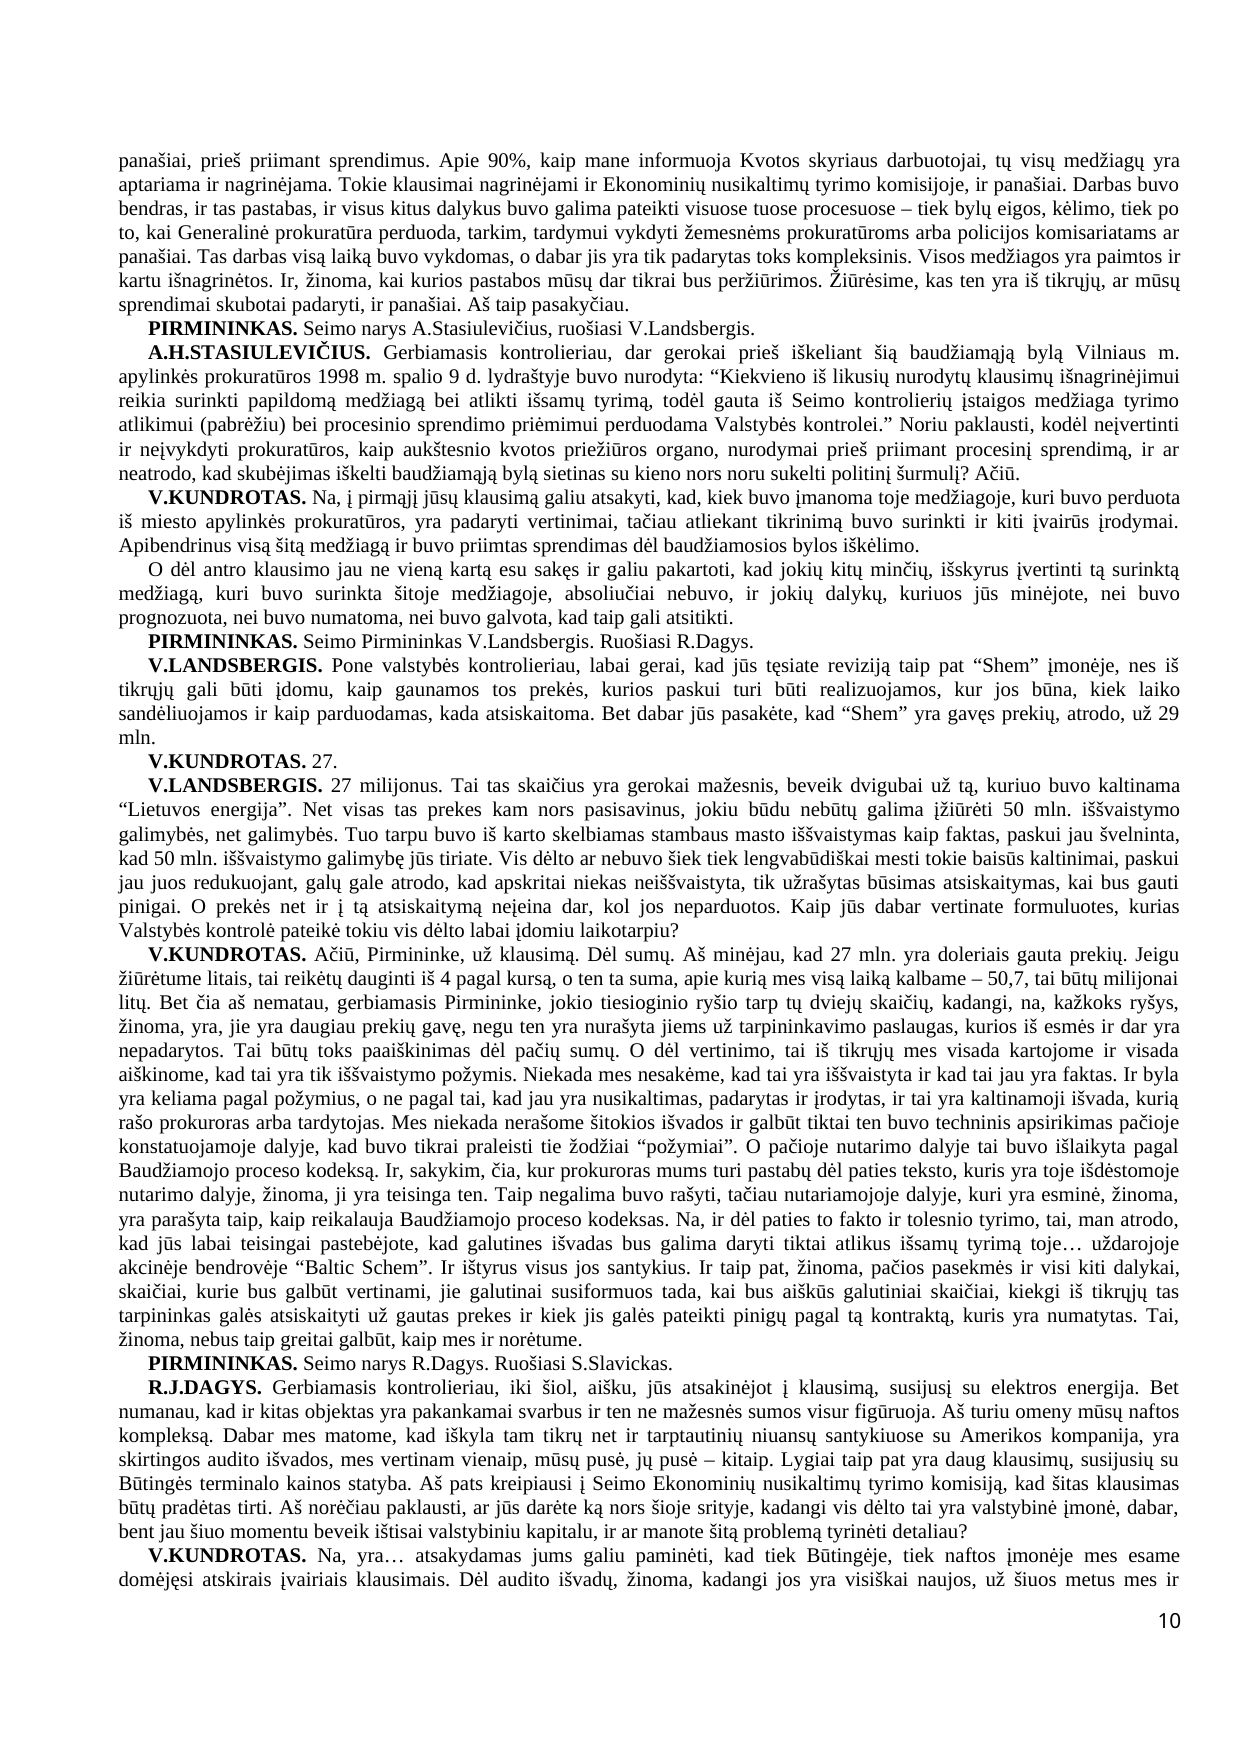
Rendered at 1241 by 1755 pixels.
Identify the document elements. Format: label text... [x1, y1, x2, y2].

text R.J.DAGYS. Gerbiamasis kontrolieriau, iki šiol, aišku, jūs atsakinėjot į klausimą, susijusį su elektros energija. Bet numanau, kad ir kitas objektas yra pakankamai svarbus ir ten ne mažesnės sumos visur figūruoja. Aš turiu omeny mūsų naftos kompleksą. Dabar mes matome, kad iškyla tam tikrų net ir tarptautinių niuansų santykiuose su Amerikos kompanija, yra skirtingos audito išvados, mes vertinam vienaip, mūsų pusė, jų pusė – kitaip. Lygiai taip pat yra daug klausimų, susijusių su Būtingės terminalo kainos statyba. Aš pats kreipiausi į Seimo Ekonominių nusikaltimų tyrimo komisiją, kad šitas klausimas būtų pradėtas tirti. Aš norėčiau paklausti, ar jūs darėte ką nors šioje srityje, kadangi vis dėlto tai yra valstybinė įmonė, dabar, bent jau šiuo momentu beveik ištisai valstybiniu kapitalu, ir ar manote šitą problemą tyrinėti detaliau? [118, 1375, 1181, 1543]
text V.KUNDROTAS. Na, į pirmąjį jūsų klausimą galiu atsakyti, kad, kiek buvo įmanoma toje medžiagoje, kuri buvo perduota iš miesto apylinkės prokuratūros, yra padaryti vertinimai, tačiau atliekant tikrinimą buvo surinkti ir kiti įvairūs įrodymai. Apibendrinus visą šitą medžiagą ir buvo priimtas sprendimas dėl baudžiamosios bylos iškėlimo. [118, 484, 1181, 557]
text V.LANDSBERGIS. 27 milijonus. Tai tas skaičius yra gerokai mažesnis, beveik dvigubai už tą, kuriuo buvo kaltinama “Lietuvos energija”. Net visas tas prekes kam nors pasisavinus, jokiu būdu nebūtų galima įžiūrėti 50 mln. iššvaistymo galimybės, net galimybės. Tuo tarpu buvo iš karto skelbiamas stambaus masto iššvaistymas kaip faktas, paskui jau švelninta, kad 50 mln. iššvaistymo galimybę jūs tiriate. Vis dėlto ar nebuvo šiek tiek lengvabūdiškai mesti tokie baisūs kaltinimai, paskui jau juos redukuojant, galų gale atrodo, kad apskritai niekas neiššvaistyta, tik užrašytas būsimas atsiskaitymas, kai bus gauti pinigai. O prekės net ir į tą atsiskaitymą neįeina dar, kol jos neparduotos. Kaip jūs dabar vertinate formuluotes, kurias Valstybės kontrolė pateikė tokiu vis dėlto labai įdomiu laikotarpiu? [118, 773, 1181, 942]
text V.KUNDROTAS. Na, yra… atsakydamas jums galiu paminėti, kad tiek Būtingėje, tiek naftos įmonėje mes esame domėjęsi atskirais įvairiais klausimais. Dėl audito išvadų, žinoma, kadangi jos yra visiškai naujos, už šiuos metus mes ir [118, 1543, 1181, 1591]
text PIRMININKAS. Seimo narys A.Stasiulevičius, ruošiasi V.Landsbergis. [118, 316, 1181, 340]
text panašiai, prieš priimant sprendimus. Apie 90%, kaip mane informuoja Kvotos skyriaus darbuotojai, tų visų medžiagų yra aptariama ir nagrinėjama. Tokie klausimai nagrinėjami ir Ekonominių nusikaltimų tyrimo komisijoje, ir panašiai. Darbas buvo bendras, ir tas pastabas, ir visus kitus dalykus buvo galima pateikti visuose tuose procesuose – tiek bylų eigos, kėlimo, tiek po to, kai Generalinė prokuratūra perduoda, tarkim, tardymui vykdyti žemesnėms prokuratūroms arba policijos komisariatams ar panašiai. Tas darbas visą laiką buvo vykdomas, o dabar jis yra tik padarytas toks kompleksinis. Visos medžiagos yra paimtos ir kartu išnagrinėtos. Ir, žinoma, kai kurios pastabos mūsų dar tikrai bus peržiūrimos. Žiūrėsime, kas ten yra iš tikrųjų, ar mūsų sprendimai skubotai padaryti, ir panašiai. Aš taip pasakyčiau. [118, 148, 1181, 316]
text V.KUNDROTAS. 27. [118, 749, 1181, 773]
text O dėl antro klausimo jau ne vieną kartą esu sakęs ir galiu pakartoti, kad jokių kitų minčių, išskyrus įvertinti tą surinktą medžiagą, kuri buvo surinkta šitoje medžiagoje, absoliučiai nebuvo, ir jokių dalykų, kuriuos jūs minėjote, nei buvo prognozuota, nei buvo numatoma, nei buvo galvota, kad taip gali atsitikti. [118, 557, 1181, 629]
text A.H.STASIULEVIČIUS. Gerbiamasis kontrolieriau, dar gerokai prieš iškeliant šią baudžiamąją bylą Vilniaus m. apylinkės prokuratūros 1998 m. spalio 9 d. lydraštyje buvo nurodyta: “Kiekvieno iš likusių nurodytų klausimų išnagrinėjimui reikia surinkti papildomą medžiagą bei atlikti išsamų tyrimą, todėl gauta iš Seimo kontrolierių įstaigos medžiaga tyrimo atlikimui (pabrėžiu) bei procesinio sprendimo priėmimui perduodama Valstybės kontrolei.” Noriu paklausti, kodėl neįvertinti ir neįvykdyti prokuratūros, kaip aukštesnio kvotos priežiūros organo, nurodymai prieš priimant procesinį sprendimą, ir ar neatrodo, kad skubėjimas iškelti baudžiamąją bylą sietinas su kieno nors noru sukelti politinį šurmulį? Ačiū. [118, 340, 1181, 484]
text PIRMININKAS. Seimo narys R.Dagys. Ruošiasi S.Slavickas. [118, 1351, 1181, 1375]
text PIRMININKAS. Seimo Pirmininkas V.Landsbergis. Ruošiasi R.Dagys. [118, 629, 1181, 653]
text V.KUNDROTAS. Ačiū, Pirmininke, už klausimą. Dėl sumų. Aš minėjau, kad 27 mln. yra doleriais gauta prekių. Jeigu žiūrėtume litais, tai reikėtų dauginti iš 4 pagal kursą, o ten ta suma, apie kurią mes visą laiką kalbame – 50,7, tai būtų milijonai litų. Bet čia aš nematau, gerbiamasis Pirmininke, jokio tiesioginio ryšio tarp tų dviejų skaičių, kadangi, na, kažkoks ryšys, žinoma, yra, jie yra daugiau prekių gavę, negu ten yra nurašyta jiems už tarpininkavimo paslaugas, kurios iš esmės ir dar yra nepadarytos. Tai būtų toks paaiškinimas dėl pačių sumų. O dėl vertinimo, tai iš tikrųjų mes visada kartojome ir visada aiškinome, kad tai yra tik iššvaistymo požymis. Niekada mes nesakėme, kad tai yra iššvaistyta ir kad tai jau yra faktas. Ir byla yra keliama pagal požymius, o ne pagal tai, kad jau yra nusikaltimas, padarytas ir įrodytas, ir tai yra kaltinamoji išvada, kurią rašo prokuroras arba tardytojas. Mes niekada nerašome šitokios išvados ir galbūt tiktai ten buvo techninis apsirikimas pačioje konstatuojamoje dalyje, kad buvo tikrai praleisti tie žodžiai “požymiai”. O pačioje nutarimo dalyje tai buvo išlaikyta pagal Baudžiamojo proceso kodeksą. Ir, sakykim, čia, kur prokuroras mums turi pastabų dėl paties teksto, kuris yra toje išdėstomoje nutarimo dalyje, žinoma, ji yra teisinga ten. Taip negalima buvo rašyti, tačiau nutariamojoje dalyje, kuri yra esminė, žinoma, yra parašyta taip, kaip reikalauja Baudžiamojo proceso kodeksas. Na, ir dėl paties to fakto ir tolesnio tyrimo, tai, man atrodo, kad jūs labai teisingai pastebėjote, kad galutines išvadas bus galima daryti tiktai atlikus išsamų tyrimą toje… uždarojoje akcinėje bendrovėje “Baltic Schem”. Ir ištyrus visus jos santykius. Ir taip pat, žinoma, pačios pasekmės ir visi kiti dalykai, skaičiai, kurie bus galbūt vertinami, jie galutinai susiformuos tada, kai bus aiškūs galutiniai skaičiai, kiekgi iš tikrųjų tas tarpininkas galės atsiskaityti už gautas prekes ir kiek jis galės pateikti pinigų pagal tą kontraktą, kuris yra numatytas. Tai, žinoma, nebus taip greitai galbūt, kaip mes ir norėtume. [118, 942, 1181, 1351]
text V.LANDSBERGIS. Pone valstybės kontrolieriau, labai gerai, kad jūs tęsiate reviziją taip pat “Shem” įmonėje, nes iš tikrųjų gali būti įdomu, kaip gaunamos tos prekės, kurios paskui turi būti realizuojamos, kur jos būna, kiek laiko sandėliuojamos ir kaip parduodamas, kada atsiskaitoma. Bet dabar jūs pasakėte, kad “Shem” yra gavęs prekių, atrodo, už 29 mln. [118, 653, 1181, 749]
